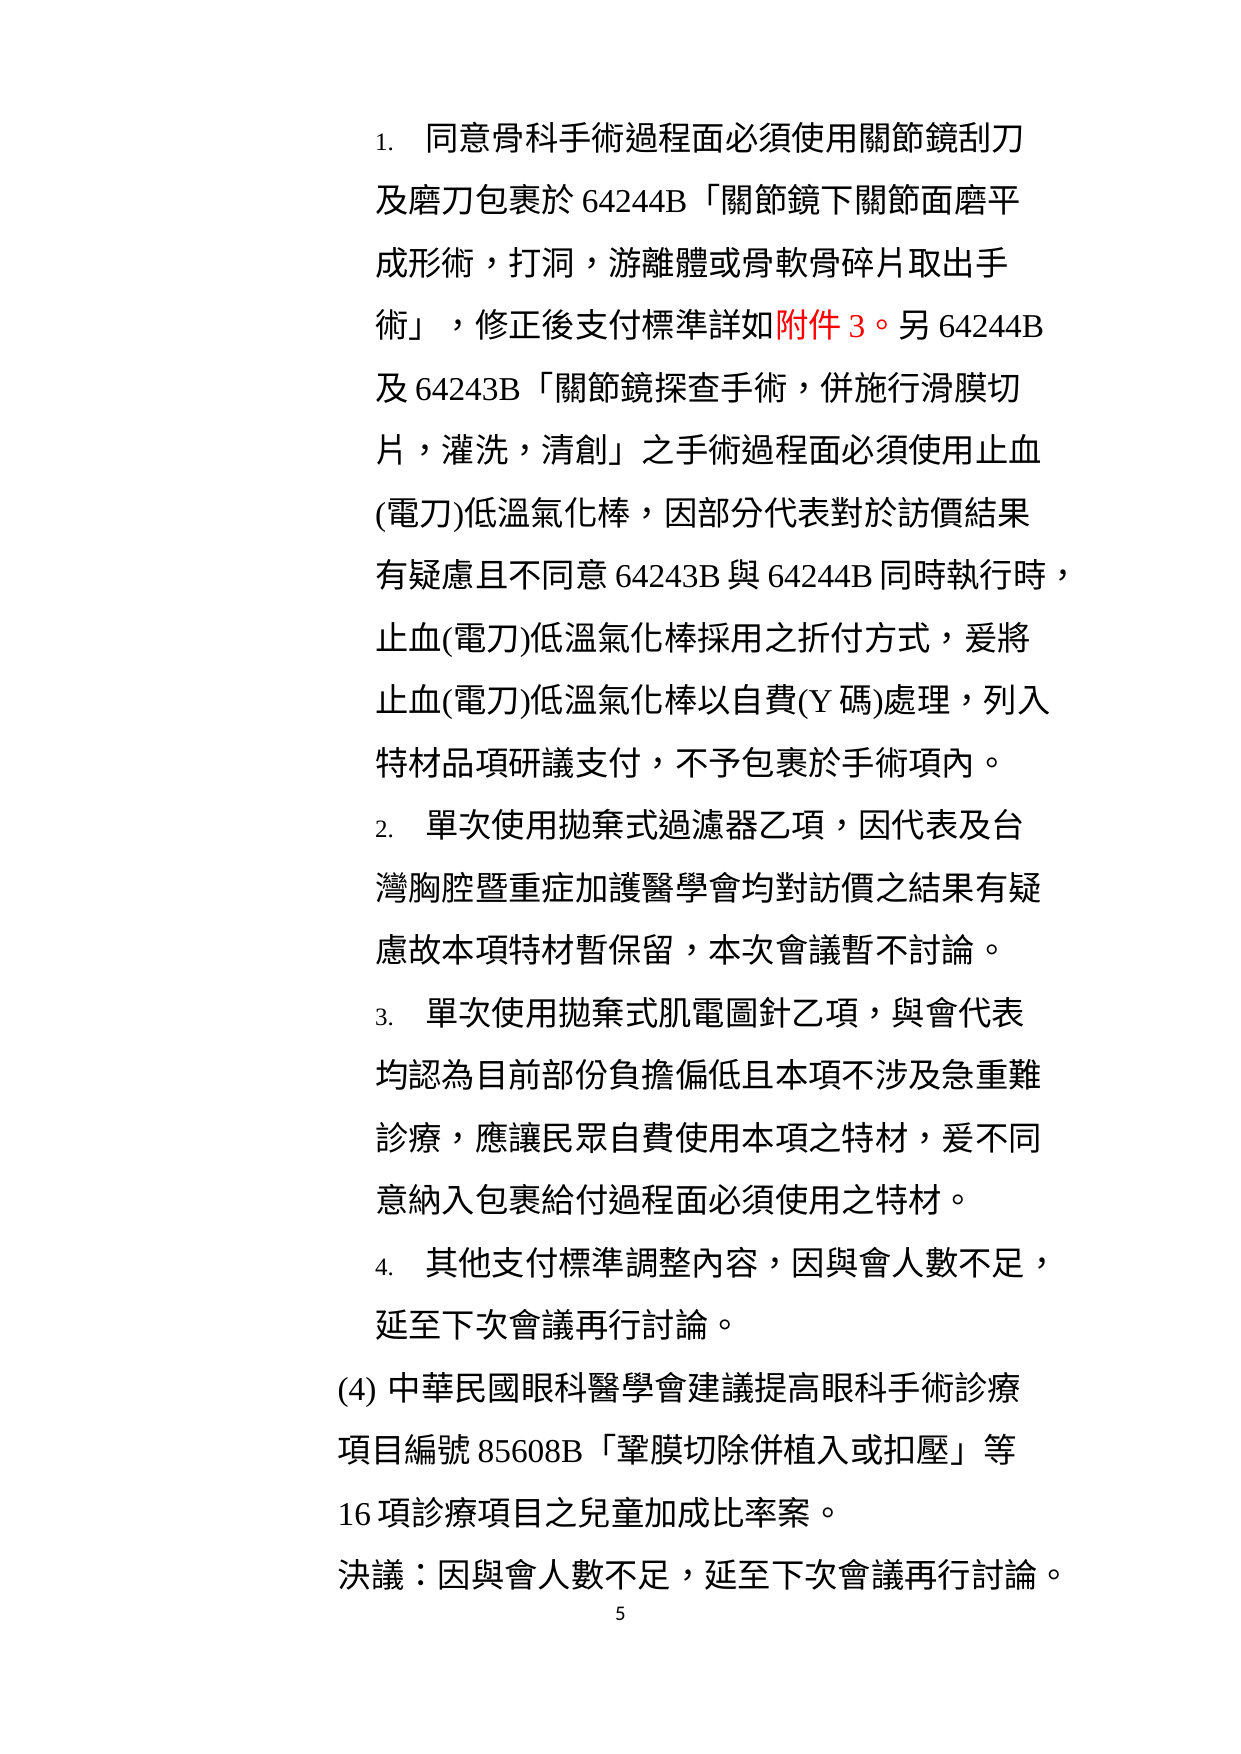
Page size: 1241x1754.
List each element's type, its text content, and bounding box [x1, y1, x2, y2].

list 其他支付標準調整內容，因與會人數不足，延至下次會議再行討論。 [375, 1219, 1053, 1344]
list 單次使用拋棄式過濾器乙項，因代表及台灣胸腔暨重症加護醫學會均對訪價之結果有疑慮故本項特材暫保留，本次會議暫不討論。 [375, 782, 1053, 969]
list 單次使用拋棄式肌電圖針乙項，與會代表均認為目前部份負擔偏低且本項不涉及急重難診療，應讓民眾自費使用本項之特材，爰不同意納入包裹給付過程面必須使用之特材。 [375, 969, 1053, 1219]
list 同意骨科手術過程面必須使用關節鏡刮刀及磨刀包裹於64244B「關節鏡下關節面磨平成形術，打洞，游離體或骨軟骨碎片取出手術」，修正後支付標準詳如附件3。另64244B 及64243B「關節鏡探查手術，併施行滑膜切片，灌洗，清創」之手術過程面必須使用止血(電刀)低溫氣化棒，因部分代表對於訪價結果有疑慮且不同意64243B與64244B同時執行時，止血(電刀)低溫氣化棒採用之折付方式，爰將止血(電刀)低溫氣化棒以自費(Y碼)處理，列入特材品項研議支付，不予包裹於手術項內。 [375, 94, 1053, 782]
text 決議：因與會人數不足，延至下次會議再行討論。 [337, 1532, 1053, 1594]
list 中華民國眼科醫學會建議提高眼科手術診療項目編號85608B「鞏膜切除併植入或扣壓」等16項診療項目之兒童加成比率案。 [337, 1344, 1053, 1532]
